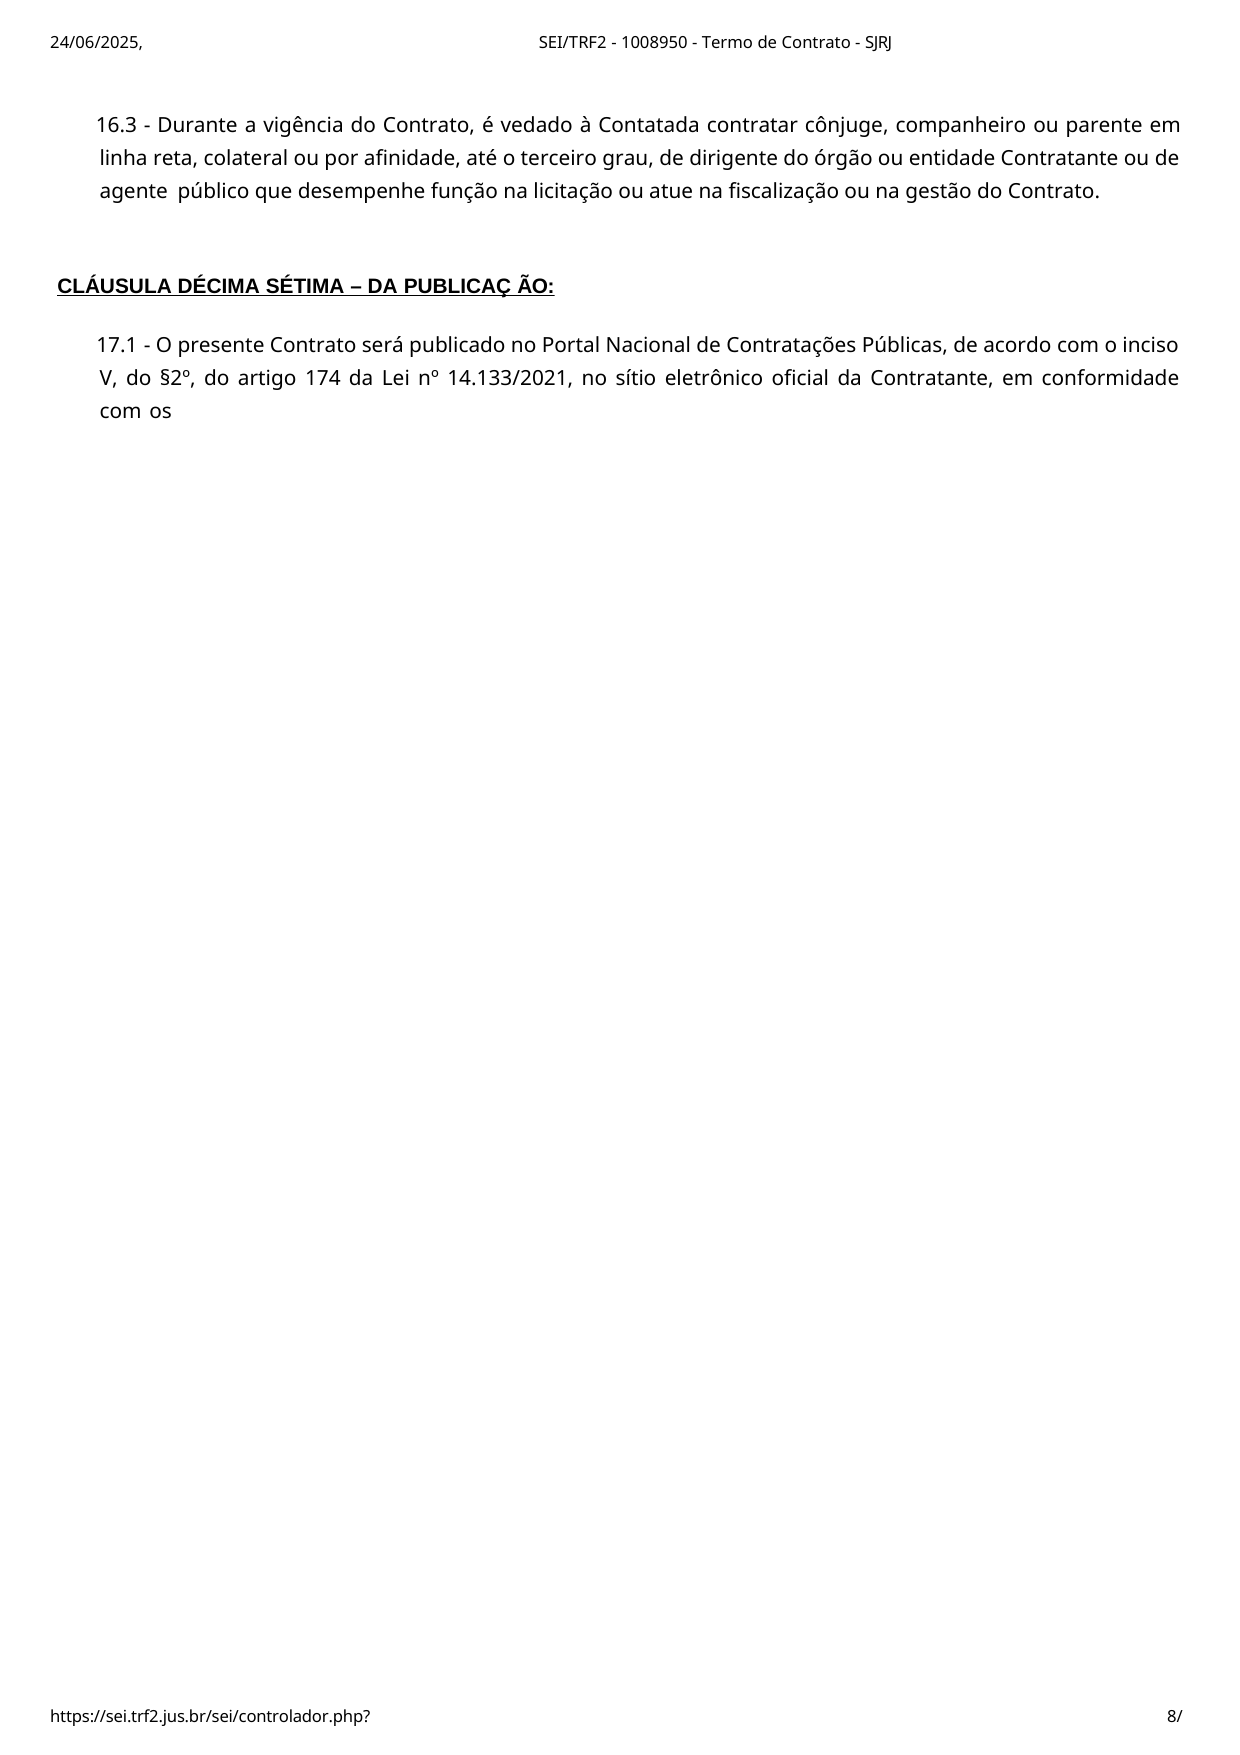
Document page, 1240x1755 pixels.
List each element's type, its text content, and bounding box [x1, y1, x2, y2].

list - Durante a vigência do Contrato, é vedado à Contatada contratar cônjuge, companheiro ou parente em linha reta, colateral ou por afinidade, até o terceiro grau, de dirigente do órgão ou entidade Contratante ou de agente público que desempenhe função na licitação ou atue na fiscalização ou na gestão do Contrato. [72, 110, 1181, 204]
list - O presente Contrato será publicado no Portal Nacional de Contratações Públicas, de acordo com o inciso V, do §2º, do artigo 174 da Lei nº 14.133/2021, no sítio eletrônico oficial da Contratante, em conformidade com os [72, 331, 1181, 425]
subtitle CLÁUSULA DÉCIMA SÉTIMA – DA PUBLICAÇ ÃO: [57, 274, 1181, 298]
